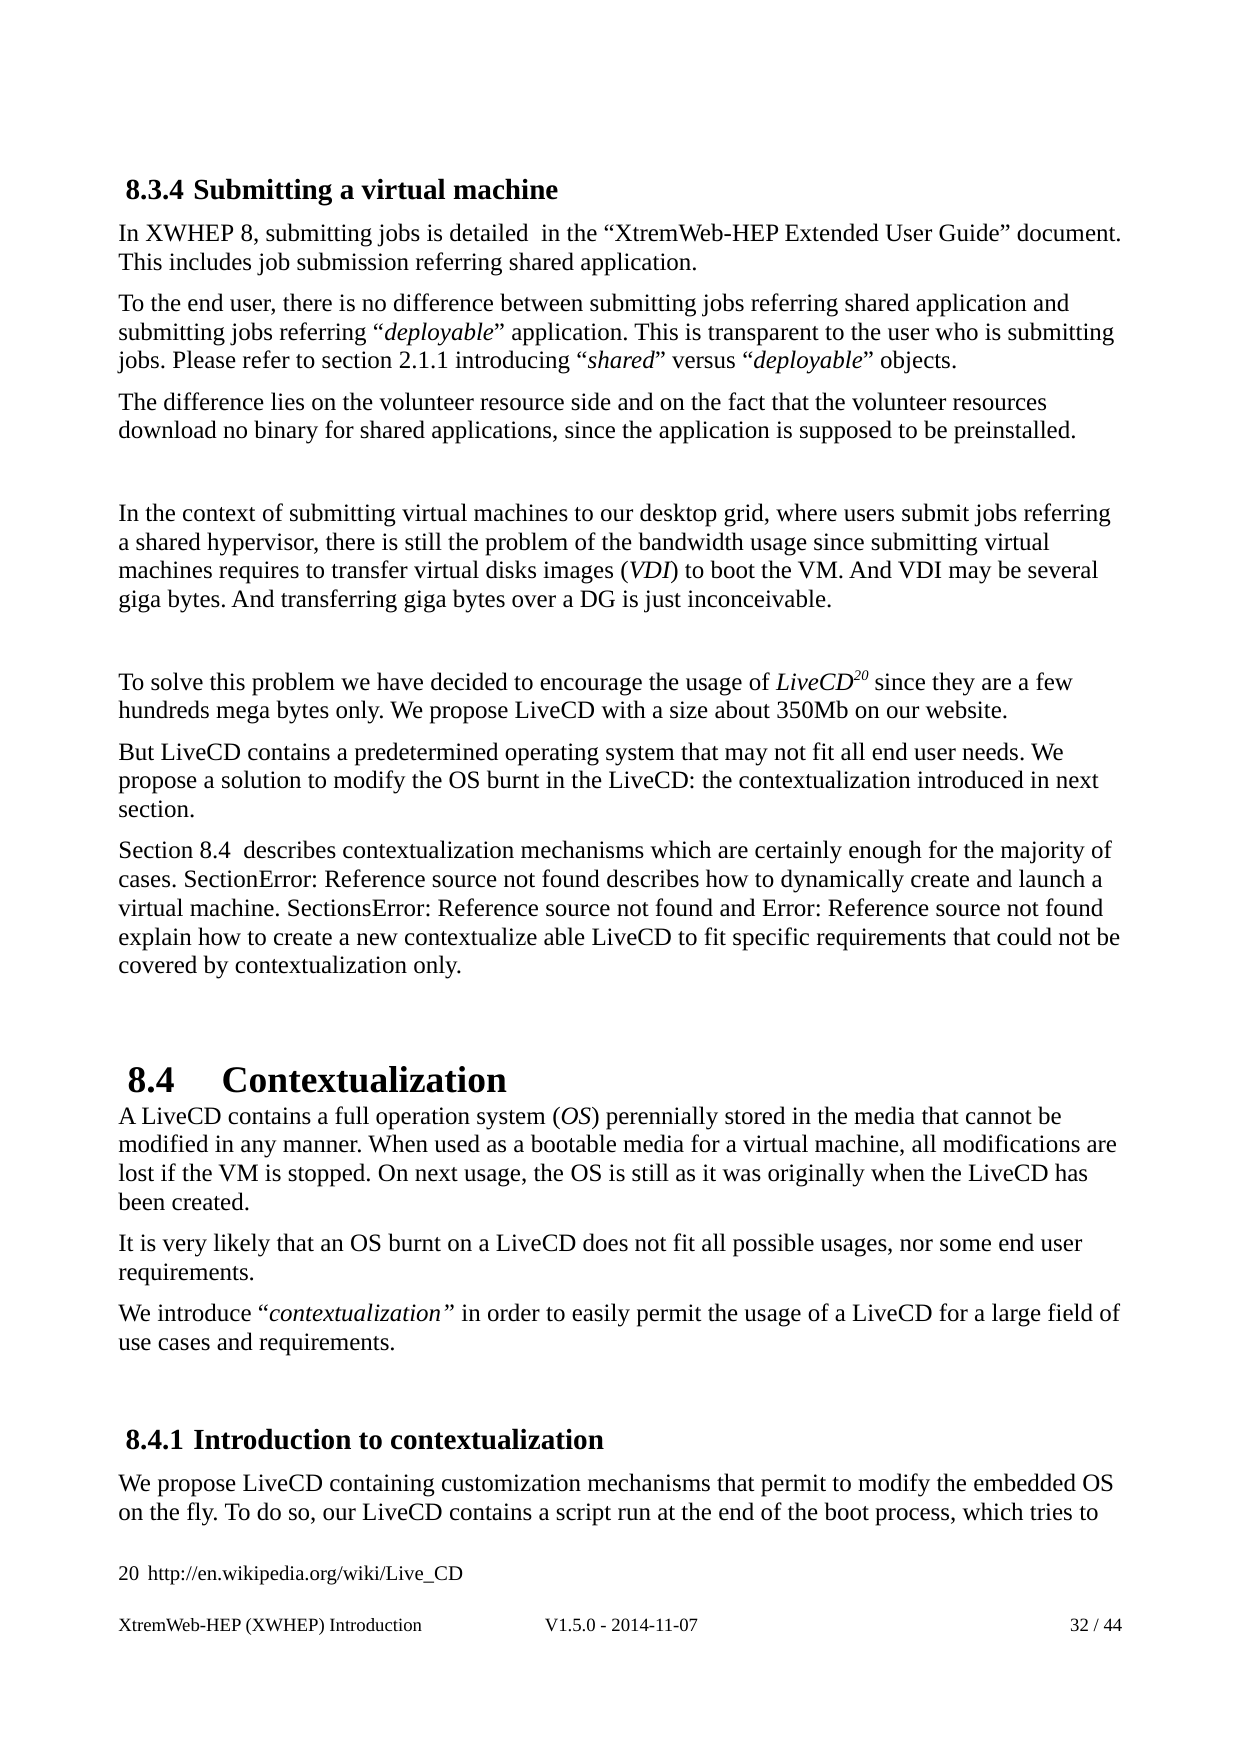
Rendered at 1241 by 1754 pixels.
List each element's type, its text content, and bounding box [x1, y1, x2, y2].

text A LiveCD contains a full operation system (OS) perennially stored in the media that cannot be modified in any manner. When used as a bootable media for a virtual machine, all modifications are lost if the VM is stopped. On next usage, the OS is still as it was originally when the LiveCD has been created. [118, 1101, 1122, 1216]
text It is very likely that an OS burnt on a LiveCD does not fit all possible usages, nor some end user requirements. [118, 1228, 1122, 1286]
text http://en.wikipedia.org/wiki/Live_CD [118, 1561, 1122, 1585]
subtitle Introduction to contextualization [118, 1422, 1122, 1456]
text But LiveCD contains a predetermined operating system that may not fit all end user needs. We propose a solution to modify the OS burnt in the LiveCD: the contextualization introduced in next section. [118, 737, 1122, 823]
text In XWHEP 8, submitting jobs is detailed in the “XtremWeb-HEP Extended User Guide” document. This includes job submission referring shared application. [118, 218, 1122, 275]
text We introduce “contextualization” in order to easily permit the usage of a LiveCD for a large field of use cases and requirements. [118, 1298, 1122, 1356]
text Section8.4 describes contextualization mechanisms which are certainly enough for the majority of cases. SectionErreur : source de la référence non trouvée describes how to dynamically create and launch a virtual machine. SectionsErreur : source de la référence non trouvée and Erreur : source de la référence non trouvée explain how to create a new contextualize able LiveCD to fit specific requirements that could not be covered by contextualization only. [118, 835, 1122, 979]
text The difference lies on the volunteer resource side and on the fact that the volunteer resources download no binary for shared applications, since the application is supposed to be preinstalled. [118, 387, 1122, 444]
text In the context of submitting virtual machines to our desktop grid, where users submit jobs referring a shared hypervisor, there is still the problem of the bandwidth usage since submitting virtual machines requires to transfer virtual disks images (VDI) to boot the VM. And VDI may be several giga bytes. And transferring giga bytes over a DG is just inconceivable. [118, 498, 1122, 613]
subtitle Submitting a virtual machine [118, 172, 1122, 205]
text To the end user, there is no difference between submitting jobs referring shared application and submitting jobs referring “deployable” application. This is transparent to the user who is submitting jobs. Please refer to section2.1.1introducing “shared” versus “deployable” objects. [118, 288, 1122, 374]
text To solve this problem we have decided to encourage the usage of LiveCD since they are a few hundreds mega bytes only. We propose LiveCD with a size about 350Mb on our website. [118, 667, 1122, 724]
subtitle Contextualization [118, 1058, 1122, 1101]
text We propose LiveCD containing customization mechanisms that permit to modify the embedded OS on the fly. To do so, our LiveCD contains a script run at the end of the boot process, which tries to [118, 1468, 1122, 1526]
